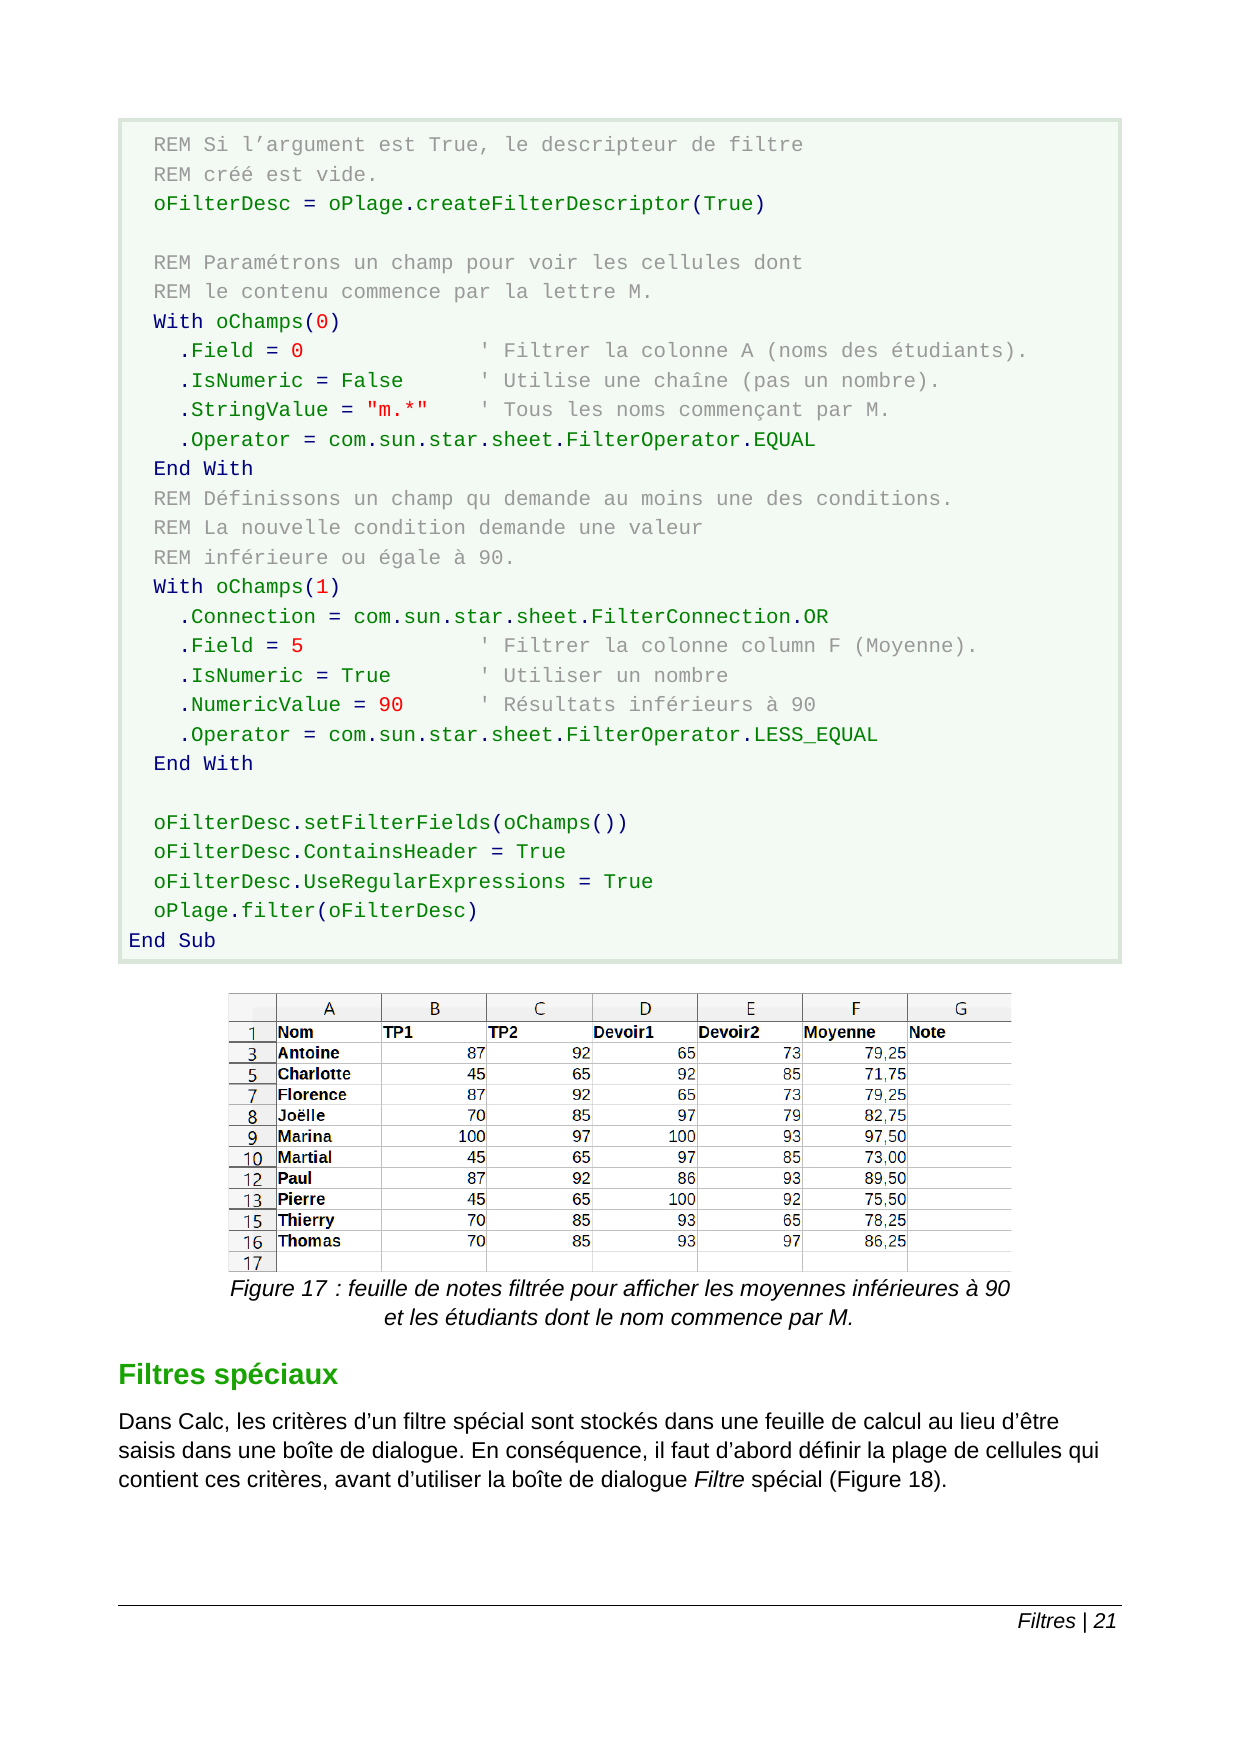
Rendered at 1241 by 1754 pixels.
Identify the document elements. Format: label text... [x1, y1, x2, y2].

picture [228, 993, 1012, 1272]
text oFilterDesc = oPlage.createFilterDescriptor(True) [122, 177, 1118, 207]
text End With [122, 442, 1118, 472]
text REM créé est vide. [122, 148, 1118, 177]
text REM inférieure ou égale à 90. [122, 531, 1118, 560]
text End Sub [122, 914, 1118, 959]
text .Connection = com.sun.star.sheet.FilterConnection.OR [122, 590, 1118, 619]
text REM La nouvelle condition demande une valeur [122, 501, 1118, 531]
text .Field = 0 ' Filtrer la colonne A (noms des étudiants). [122, 324, 1118, 354]
text oFilterDesc.ContainsHeader = True [122, 826, 1118, 855]
text REM le contenu commence par la lettre M. [122, 266, 1118, 295]
text End With [122, 737, 1118, 767]
text .StringValue = "m.*" ' Tous les noms commençant par M. [122, 383, 1118, 413]
text REM Définissons un champ qu demande au moins une des conditions. [122, 472, 1118, 501]
text oFilterDesc.UseRegularExpressions = True [122, 855, 1118, 884]
text REM Si l’argument est True, le descripteur de filtre [122, 122, 1118, 148]
text .Field = 5 ' Filtrer la colonne column F (Moyenne). [122, 619, 1118, 649]
text .IsNumeric = False ' Utilise une chaîne (pas un nombre). [122, 354, 1118, 383]
text .IsNumeric = True ' Utiliser un nombre [122, 649, 1118, 678]
text REM Paramétrons un champ pour voir les cellules dont [122, 236, 1118, 266]
text .NumericValue = 90 ' Résultats inférieurs à 90 [122, 678, 1118, 708]
text Dans Calc, les critères d’un filtre spécial sont stockés dans une feuille de calcul au lieu d’être saisis dans une boîte de dialogue. En conséquence, il faut d’abord définir la plage de cellules qui contient ces critères, avant d’utiliser la boîte de dialogue Filtre spécial (Figure 18). [118, 1405, 1122, 1492]
text .Operator = com.sun.star.sheet.FilterOperator.EQUAL [122, 413, 1118, 442]
subtitle Filtres spéciaux [118, 1357, 1122, 1390]
text With oChamps(1) [122, 560, 1118, 590]
text Figure 17 : feuille de notes filtrée pour afficher les moyennes inférieures à 90 et les étudiants dont le nom commence par M. [118, 1271, 1122, 1330]
text oPlage.filter(oFilterDesc) [122, 884, 1118, 914]
text oFilterDesc.setFilterFields(oChamps()) [122, 796, 1118, 826]
text .Operator = com.sun.star.sheet.FilterOperator.LESS_EQUAL [122, 708, 1118, 737]
text With oChamps(0) [122, 295, 1118, 324]
